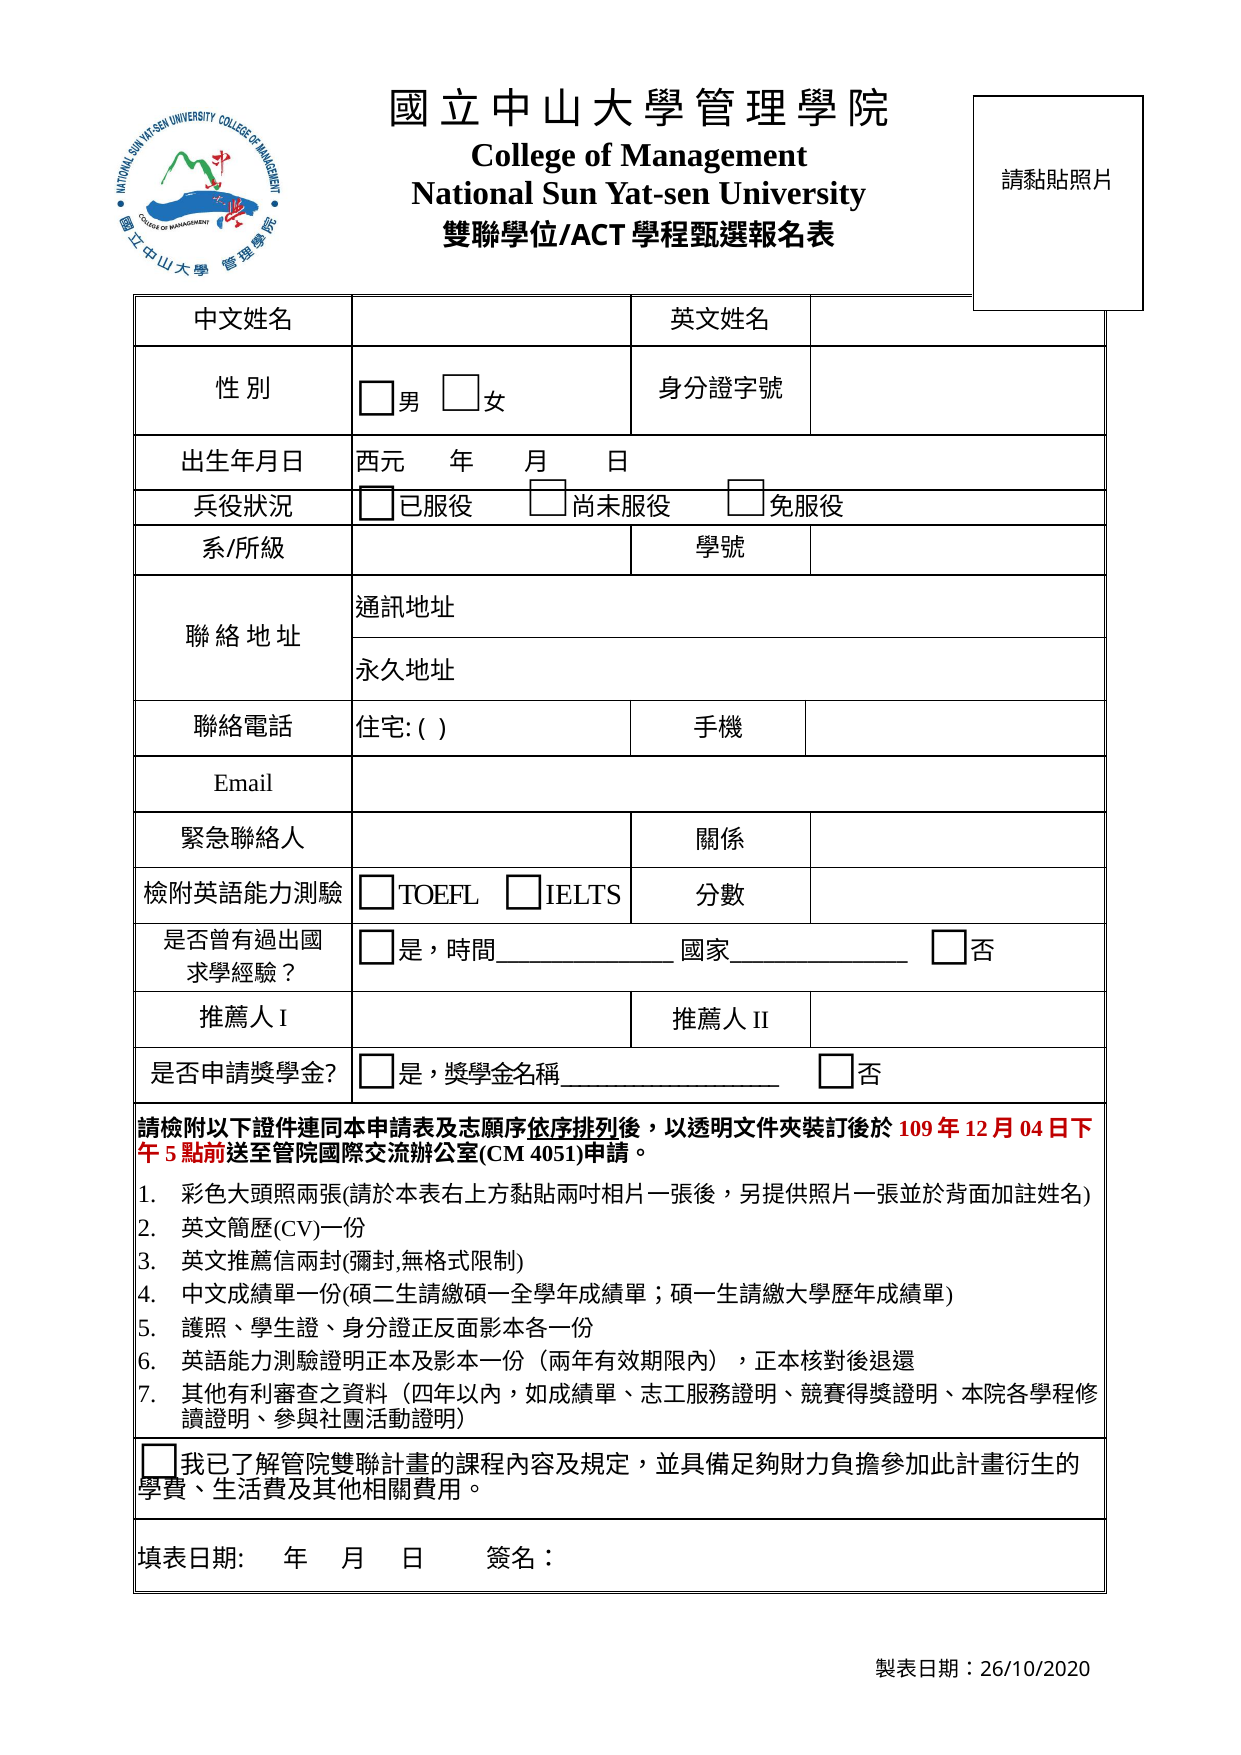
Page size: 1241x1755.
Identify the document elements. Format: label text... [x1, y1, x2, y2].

table_cell □TOEFL □IELTS [353, 868, 630, 922]
text 請黏貼照片 [989, 162, 1127, 195]
table_cell 是否曾有過出國 求學經驗？ [136, 924, 351, 991]
table_cell □是，時間________________ 國家________________ □否 [353, 924, 1104, 991]
table_cell 住宅: ( ) [353, 701, 630, 755]
table_cell □是，獎學金名稱________________________ □否 [353, 1048, 1104, 1102]
table_cell 西元 年 月 日 [353, 436, 1104, 489]
subtitle National Sun Yat-sen University [292, 174, 972, 212]
table_cell [811, 347, 1104, 434]
table_cell 聯 絡 地 址 [136, 576, 351, 699]
table_cell □已服役 □尚未服役 □免服役 [353, 491, 1104, 524]
table_cell 永久地址 [353, 638, 1104, 699]
table_cell 身分證字號 [632, 347, 810, 434]
table_cell 通訊地址 [353, 576, 1104, 637]
table_cell 分數 [632, 868, 810, 922]
table_cell [811, 868, 1104, 922]
table_cell [811, 813, 1104, 867]
table_cell 填表日期: 年 月 日 簽名： [136, 1520, 1104, 1591]
subtitle 雙聯學位/ACT學程甄選報名表 [292, 212, 972, 254]
table_cell [811, 992, 1104, 1046]
table_cell 推薦人II [632, 992, 810, 1046]
table_cell 請檢附以下證件連同本申請表及志願序依序排列後，以透明文件夾裝訂後於109年12月04日下午5點前送至管院國際交流辦公室(CM 4051)申請。 彩色大頭照兩張(請於本表右上方黏貼兩吋相片一張後，另提供照片一張並於背面加註姓名) 英文簡歷(CV)一份 英文推薦信兩封(彌封,無格式限制) 中文成績單一份(碩二生請繳碩一全學年成績單；碩一生請繳大學歷年成績單) 護照、學生證、身分證正反面影本各一份 英語能力測驗證明正本及影本一份（兩年有效期限內），正本核對後退還 其他有利審查之資料（四年以內，如成績單、志工服務證明、競賽得獎證明、本院各學程修讀證明、參與社團活動證明） [136, 1104, 1104, 1437]
table_cell 性別 [136, 347, 351, 434]
table_cell 系/所級 [136, 526, 351, 574]
table_cell 檢附英語能力測驗 [136, 868, 351, 922]
table_header [811, 297, 1104, 345]
table_cell 關係 [632, 813, 810, 867]
table_cell 是否申請獎學金? [136, 1048, 351, 1102]
table_cell [353, 813, 630, 867]
subtitle 國 立 中 山 大 學 管 理 學 院 [187, 75, 1090, 311]
table_cell Email [136, 757, 351, 811]
table_header [353, 297, 630, 345]
table_cell [811, 526, 1104, 574]
table_cell 推薦人I [136, 992, 351, 1046]
table_cell [353, 757, 1104, 811]
table_header 中文姓名 [136, 297, 351, 345]
table_cell 學號 [632, 526, 810, 574]
table_cell 手機 [631, 701, 805, 755]
table_cell 聯絡電話 [136, 701, 351, 755]
table_cell 緊急聯絡人 [136, 813, 351, 867]
table_cell 出生年月日 [136, 436, 351, 489]
subtitle College of Management [292, 135, 972, 174]
table_cell [353, 992, 630, 1046]
table_header 英文姓名 [632, 297, 810, 345]
table_cell [806, 701, 1104, 755]
subtitle 國 立 中 山 大 學 管 理 學 院 [974, 97, 1142, 310]
table_cell 兵役狀況 [136, 491, 351, 524]
table_cell □男 □女 [353, 347, 630, 434]
table_cell [353, 526, 630, 574]
table_cell □我已了解管院雙聯計畫的課程內容及規定，並具備足夠財力負擔參加此計畫衍生的學費、生活費及其他相關費用。 [136, 1439, 1104, 1518]
